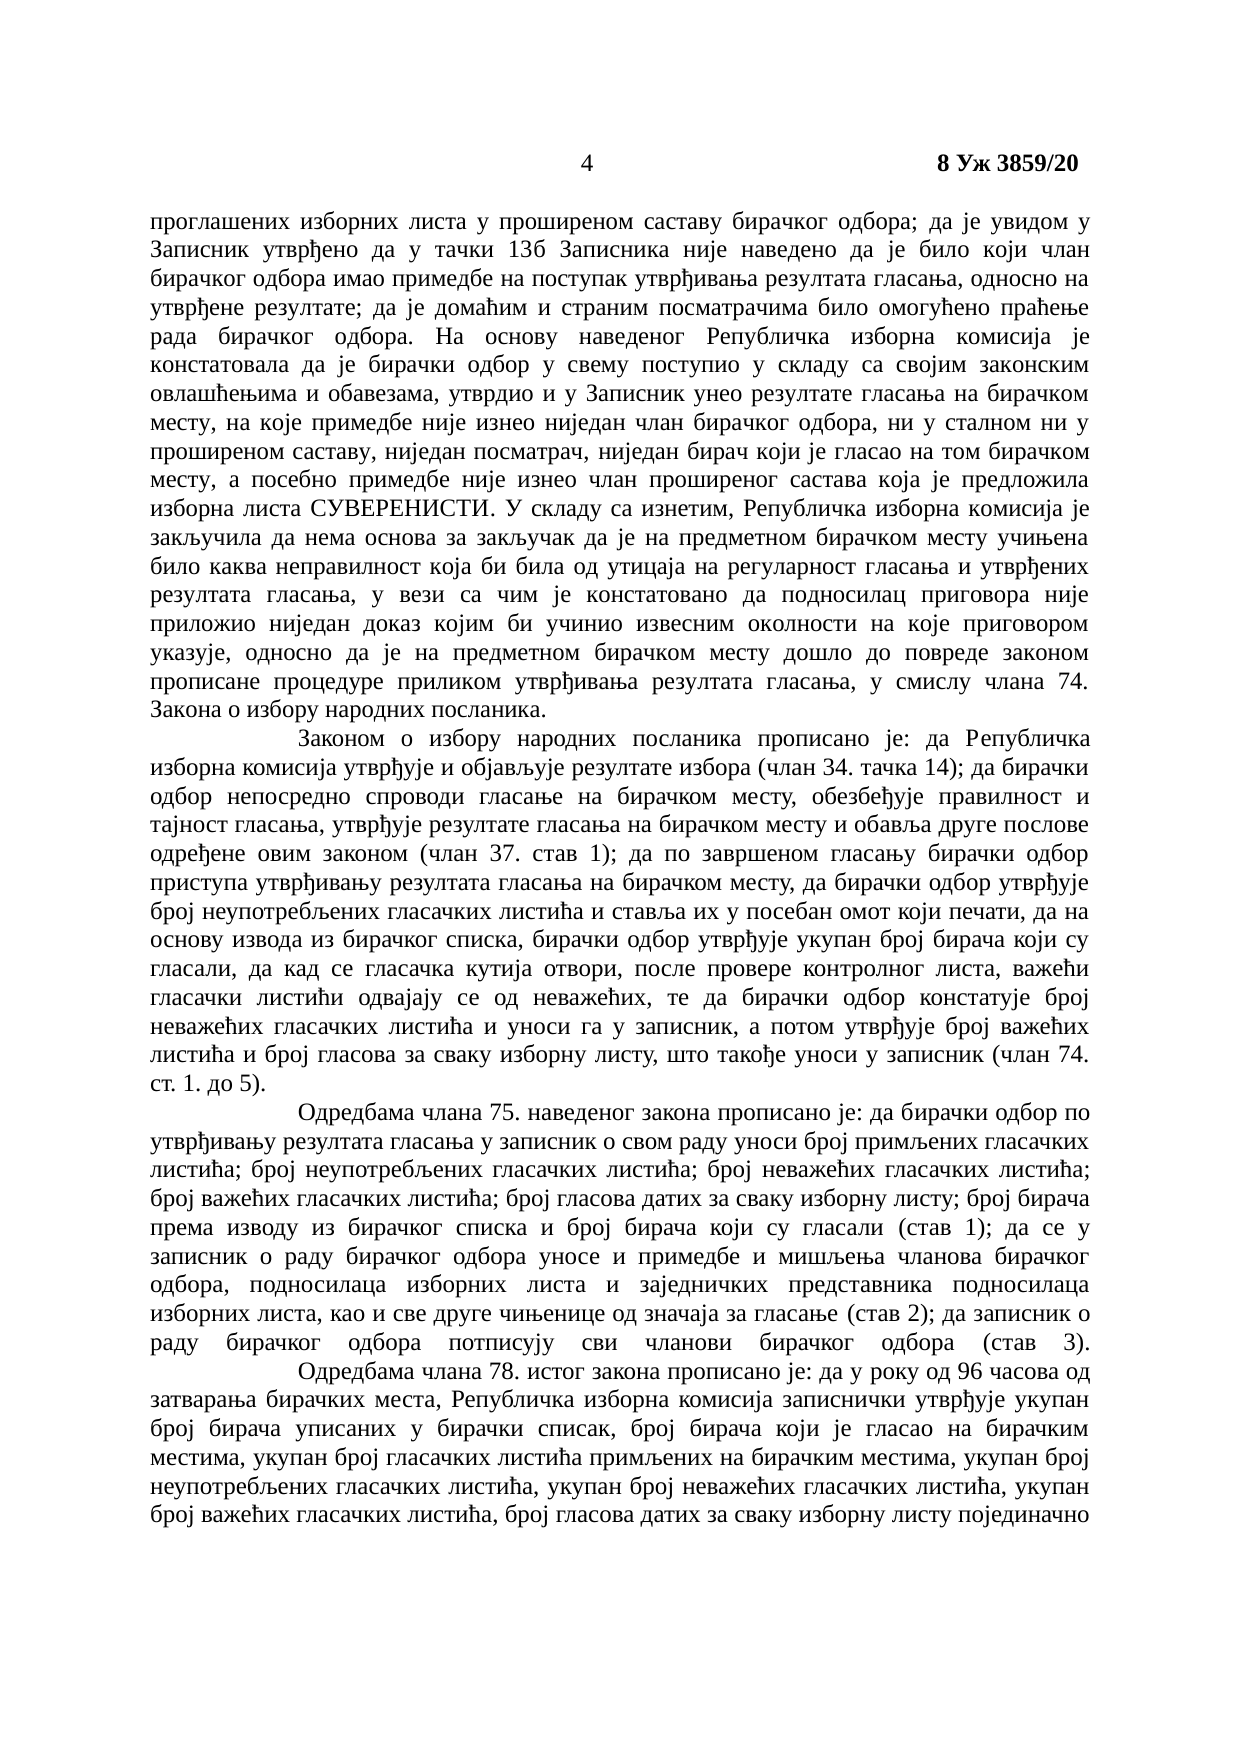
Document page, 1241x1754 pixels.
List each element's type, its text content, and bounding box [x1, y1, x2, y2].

text Одредбама члана 75. наведеног закона прописано је: да бирачки одбор по утврђивању резултата гласања у записник о свом раду уноси број примљених гласачких листића; број неупотребљених гласачких листића; број неважећих гласачких листића; број важећих гласачких листића; број гласова датих за сваку изборну листу; број бирача према изводу из бирачког списка и број бирача који су гласали (став 1); да се у записник о раду бирачког одбора уносе и примедбе и мишљења чланова бирачког одбора, подносилаца изборних листа и заједничких представника подносилаца изборних листа, као и све друге чињенице од значаја за гласање (став 2); да записник о раду бирачког одбора потписују сви чланови бирачког одбора (став 3). Одредбама члана 78. истог закона прописано је: да у року од 96 часова од затварања бирачких места, Републичка изборна комисија записнички утврђује укупан број бирача уписаних у бирачки списак, број бирача који је гласао на бирачким местима, укупан број гласачких листића примљених на бирачким местима, укупан број неупотребљених гласачких листића, укупан број неважећих гласачких листића, укупан број важећих гласачких листића, број гласова датих за сваку изборну листу појединачно [150, 1097, 1091, 1528]
text Законом о избору народних посланика прописано је: да Републичка изборна комисија утврђује и објављује резултате избора (члан 34. тачка 14); да бирачки одбор непосредно спроводи гласање на бирачком месту, обезбеђује правилност и тајност гласања, утврђује резултате гласања на бирачком месту и обавља друге послове одређене овим законом (члан 37. став 1); да по завршеном гласању бирачки одбор приступа утврђивању резултата гласања на бирачком месту, да бирачки одбор утврђује број неупотребљених гласачких листића и ставља их у посебан омот који печати, да на основу извода из бирачког списка, бирачки одбор утврђује укупан број бирача који су гласали, да кад се гласачка кутија отвори, после провере контролног листа, важећи гласачки листићи одвајају се од неважећих, те да бирачки одбор констатује број неважећих гласачких листића и уноси га у записник, а потом утврђује број важећих листића и број гласова за сваку изборну листу, што такође уноси у записник (члан 74. ст. 1. до 5). [150, 723, 1091, 1097]
text проглашених изборних листа у проширеном саставу бирачког одбора; да је увидом у Записник утврђено да у тачки 13б Записника није наведено да је било који члан бирачког одбора имао примедбе на поступак утврђивања резултата гласања, односно на утврђене резултате; да је домаћим и страним посматрачима било омогућено праћење рада бирачког одбора. На основу наведеног Републичка изборна комисија је констатовала да је бирачки одбор у свему поступио у складу са својим законским овлашћењима и обавезама, утврдио и у Записник унео резултате гласања на бирачком месту, на које примедбе није изнео ниједан члан бирачког одбора, ни у сталном ни у проширеном саставу, ниједан посматрач, ниједан бирач који је гласао на том бирачком месту, а посебно примедбе није изнео члан проширеног састава која је предложила изборна листа СУВЕРЕНИСТИ. У складу са изнетим, Републичка изборна комисија је закључила да нема основа за закључак да је на предметном бирачком месту учињена било каква неправилност која би била од утицаја на регуларност гласања и утврђених резултата гласања, у вези са чим је констатовано да подносилац приговора није приложио ниједан доказ којим би учинио извесним околности на које приговором указује, односно да је на предметном бирачком месту дошло до повреде законом прописане процедуре приликом утврђивања резултата гласања, у смислу члана 74. Закона о избору народних посланика. [150, 206, 1091, 723]
